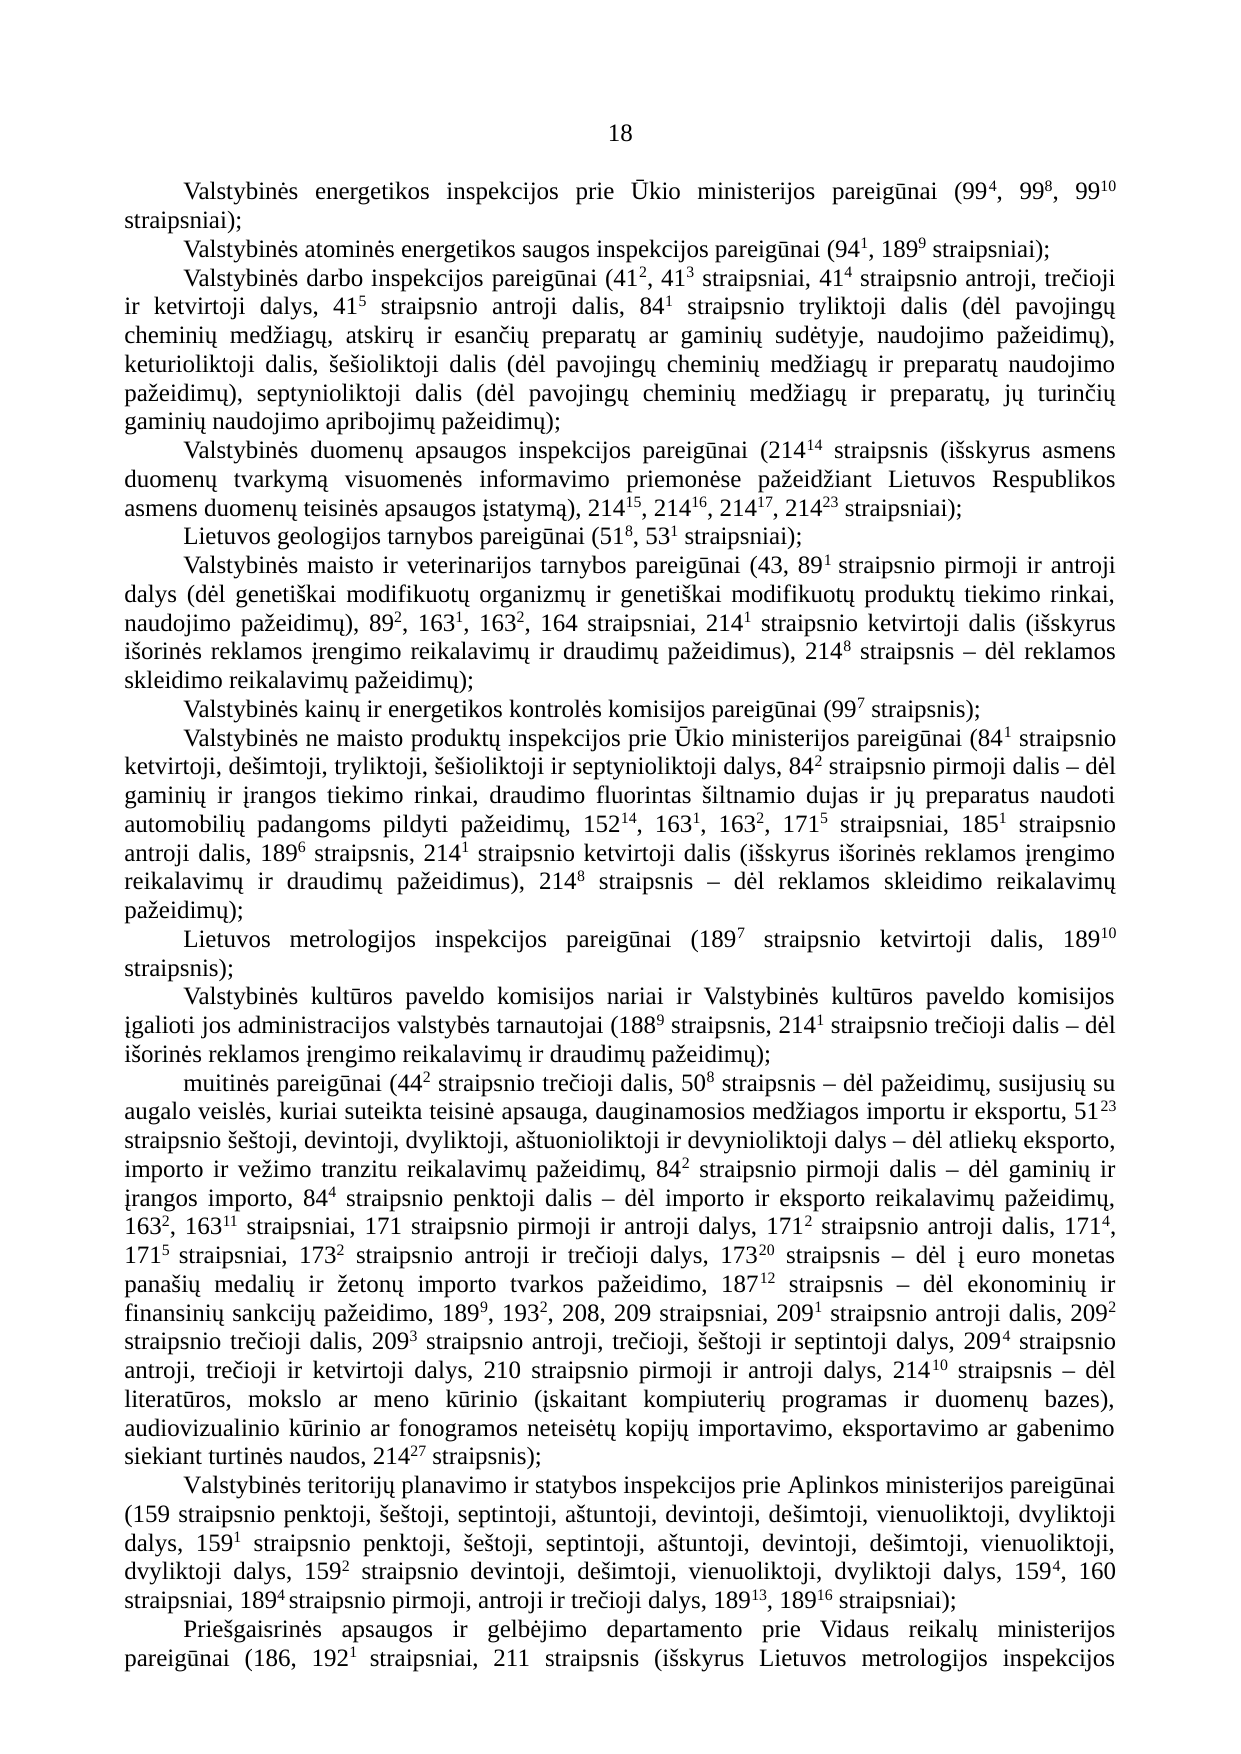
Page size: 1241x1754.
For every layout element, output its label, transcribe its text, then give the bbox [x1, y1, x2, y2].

text Valstybinės energetikos inspekcijos prie Ūkio ministerijos pareigūnai (994, 998, 9910 straipsniai); [124, 176, 1116, 234]
text Valstybinės maisto ir veterinarijos tarnybos pareigūnai (43, 891 straipsnio pirmoji ir antroji dalys (dėl genetiškai modifikuotų organizmų ir genetiškai modifikuotų produktų tiekimo rinkai, naudojimo pažeidimų), 892, 1631, 1632, 164 straipsniai, 2141 straipsnio ketvirtoji dalis (išskyrus išorinės reklamos įrengimo reikalavimų ir draudimų pažeidimus), 2148 straipsnis – dėl reklamos skleidimo reikalavimų pažeidimų); [124, 550, 1116, 694]
text Valstybinės ne maisto produktų inspekcijos prie Ūkio ministerijos pareigūnai (841 straipsnio ketvirtoji, dešimtoji, tryliktoji, šešioliktoji ir septynioliktoji dalys, 842 straipsnio pirmoji dalis – dėl gaminių ir įrangos tiekimo rinkai, draudimo fluorintas šiltnamio dujas ir jų preparatus naudoti automobilių padangoms pildyti pažeidimų, 15214, 1631, 1632, 1715 straipsniai, 1851 straipsnio antroji dalis, 1896 straipsnis, 2141 straipsnio ketvirtoji dalis (išskyrus išorinės reklamos įrengimo reikalavimų ir draudimų pažeidimus), 2148 straipsnis – dėl reklamos skleidimo reikalavimų pažeidimų); [124, 723, 1116, 924]
text Valstybinės kainų ir energetikos kontrolės komisijos pareigūnai (997 straipsnis); [124, 694, 1116, 723]
text Priešgaisrinės apsaugos ir gelbėjimo departamento prie Vidaus reikalų ministerijos pareigūnai (186, 1921 straipsniai, 211 straipsnis (išskyrus Lietuvos metrologijos inspekcijos [124, 1614, 1116, 1671]
text Valstybinės kultūros paveldo komisijos nariai ir Valstybinės kultūros paveldo komisijos įgalioti jos administracijos valstybės tarnautojai (1889 straipsnis, 2141 straipsnio trečioji dalis – dėl išorinės reklamos įrengimo reikalavimų ir draudimų pažeidimų); [124, 981, 1116, 1068]
text Valstybinės darbo inspekcijos pareigūnai (412, 413 straipsniai, 414 straipsnio antroji, trečioji ir ketvirtoji dalys, 415 straipsnio antroji dalis, 841 straipsnio tryliktoji dalis (dėl pavojingų cheminių medžiagų, atskirų ir esančių preparatų ar gaminių sudėtyje, naudojimo pažeidimų), keturioliktoji dalis, šešioliktoji dalis (dėl pavojingų cheminių medžiagų ir preparatų naudojimo pažeidimų), septynioliktoji dalis (dėl pavojingų cheminių medžiagų ir preparatų, jų turinčių gaminių naudojimo apribojimų pažeidimų); [124, 263, 1116, 435]
text Lietuvos metrologijos inspekcijos pareigūnai (1897 straipsnio ketvirtoji dalis, 18910 straipsnis); [124, 924, 1116, 981]
text Valstybinės teritorijų planavimo ir statybos inspekcijos prie Aplinkos ministerijos pareigūnai (159 straipsnio penktoji, šeštoji, septintoji, aštuntoji, devintoji, dešimtoji, vienuoliktoji, dvyliktoji dalys, 1591 straipsnio penktoji, šeštoji, septintoji, aštuntoji, devintoji, dešimtoji, vienuoliktoji, dvyliktoji dalys, 1592 straipsnio devintoji, dešimtoji, vienuoliktoji, dvyliktoji dalys, 1594, 160 straipsniai, 1894 straipsnio pirmoji, antroji ir trečioji dalys, 18913, 18916 straipsniai); [124, 1470, 1116, 1614]
text Lietuvos geologijos tarnybos pareigūnai (518, 531 straipsniai); [124, 521, 1116, 550]
text muitinės pareigūnai (442 straipsnio trečioji dalis, 508 straipsnis – dėl pažeidimų, susijusių su augalo veislės, kuriai suteikta teisinė apsauga, dauginamosios medžiagos importu ir eksportu, 5123 straipsnio šeštoji, devintoji, dvyliktoji, aštuonioliktoji ir devynioliktoji dalys – dėl atliekų eksporto, importo ir vežimo tranzitu reikalavimų pažeidimų, 842 straipsnio pirmoji dalis – dėl gaminių ir įrangos importo, 844 straipsnio penktoji dalis – dėl importo ir eksporto reikalavimų pažeidimų, 1632, 16311 straipsniai, 171 straipsnio pirmoji ir antroji dalys, 1712 straipsnio antroji dalis, 1714, 1715 straipsniai, 1732 straipsnio antroji ir trečioji dalys, 17320 straipsnis – dėl į euro monetas panašių medalių ir žetonų importo tvarkos pažeidimo, 18712 straipsnis – dėl ekonominių ir finansinių sankcijų pažeidimo, 1899, 1932, 208, 209 straipsniai, 2091 straipsnio antroji dalis, 2092 straipsnio trečioji dalis, 2093 straipsnio antroji, trečioji, šeštoji ir septintoji dalys, 2094 straipsnio antroji, trečioji ir ketvirtoji dalys, 210 straipsnio pirmoji ir antroji dalys, 21410 straipsnis – dėl literatūros, mokslo ar meno kūrinio (įskaitant kompiuterių programas ir duomenų bazes), audiovizualinio kūrinio ar fonogramos neteisėtų kopijų importavimo, eksportavimo ar gabenimo siekiant turtinės naudos, 21427 straipsnis); [124, 1068, 1116, 1470]
text Valstybinės duomenų apsaugos inspekcijos pareigūnai (21414 straipsnis (išskyrus asmens duomenų tvarkymą visuomenės informavimo priemonėse pažeidžiant Lietuvos Respublikos asmens duomenų teisinės apsaugos įstatymą), 21415, 21416, 21417, 21423 straipsniai); [124, 435, 1116, 521]
text Valstybinės atominės energetikos saugos inspekcijos pareigūnai (941, 1899 straipsniai); [124, 234, 1116, 263]
